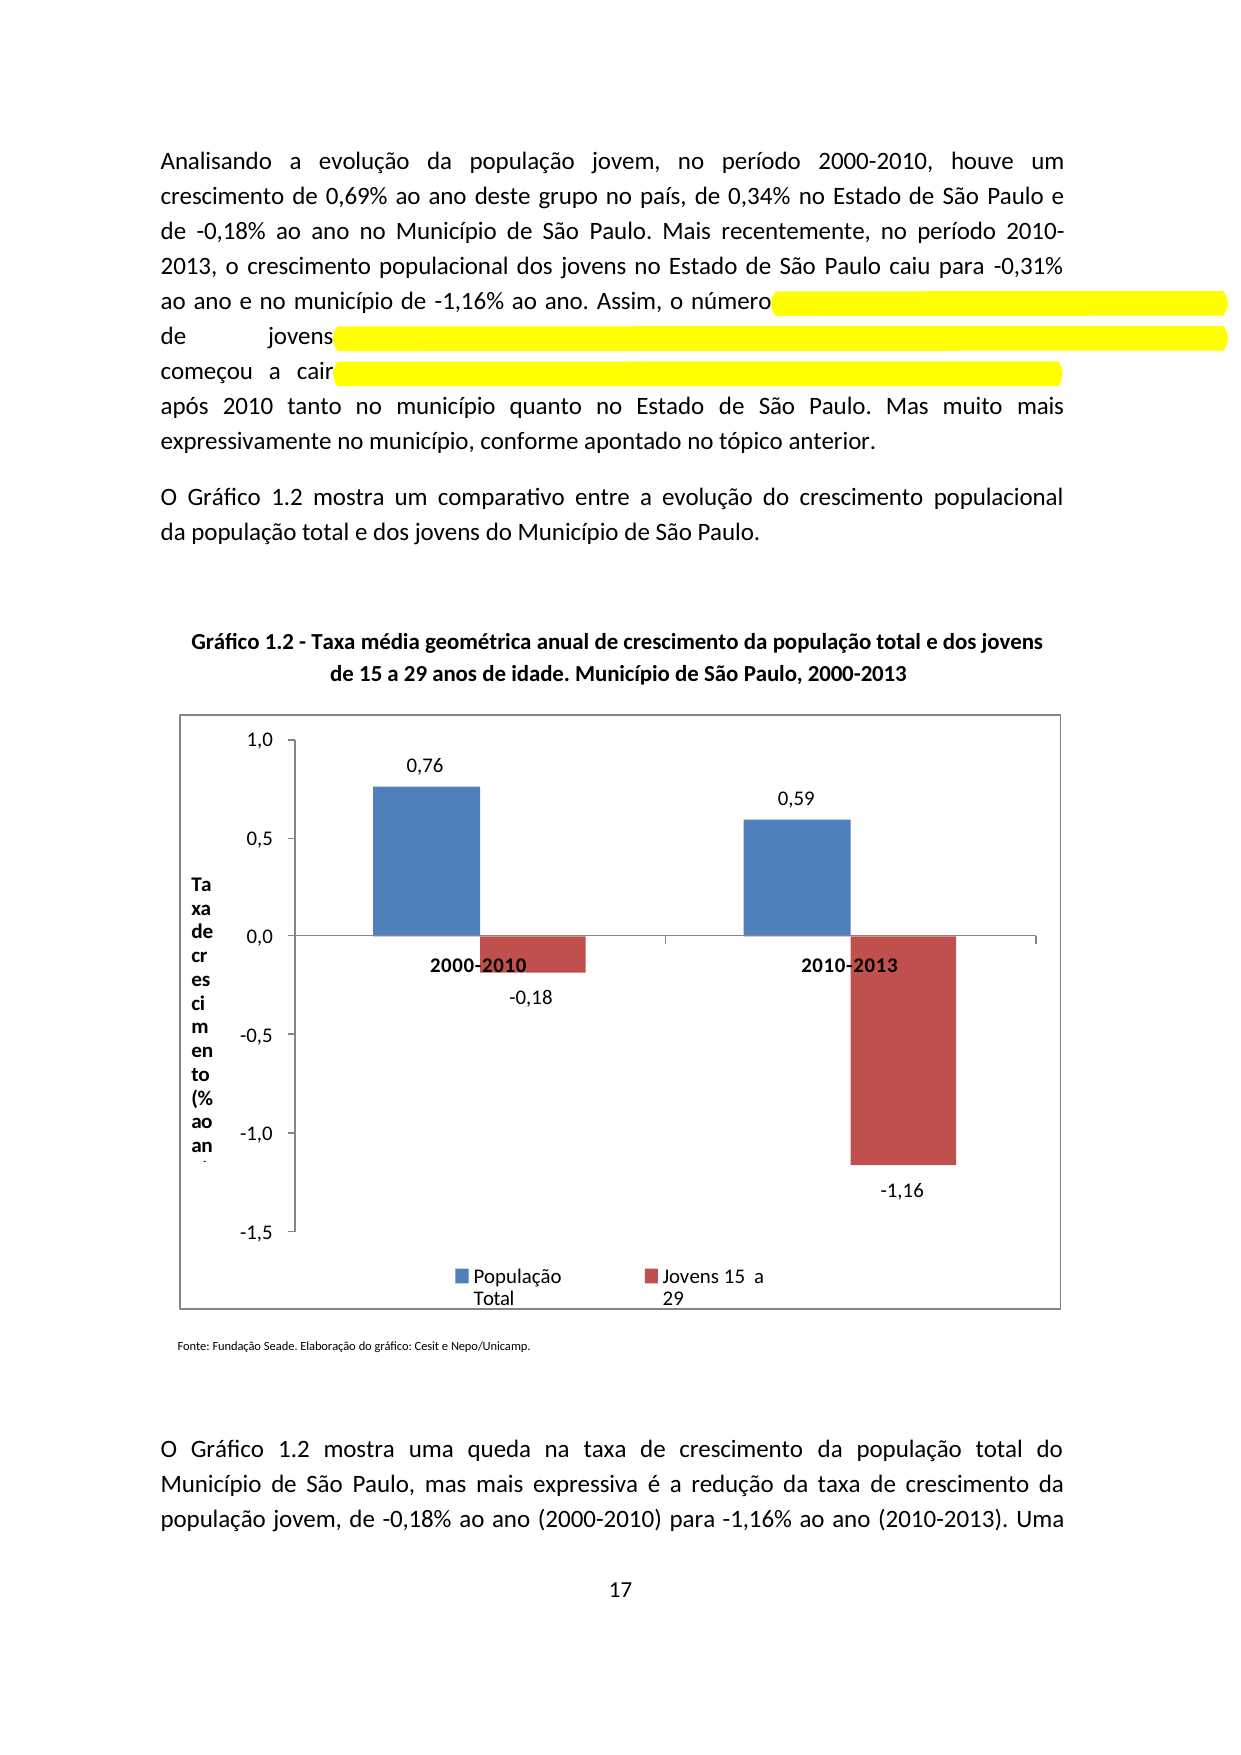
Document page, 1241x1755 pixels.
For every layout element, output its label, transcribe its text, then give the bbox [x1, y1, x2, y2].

text O Gráfico 1.2 mostra uma queda na taxa de crescimento da população total do Município de São Paulo, mas mais expressiva é a redução da taxa de crescimento da população jovem, de -0,18% ao ano (2000-2010) para -1,16% ao ano (2010-2013). Uma [160, 1433, 1064, 1533]
text Taxa de crescimento (% ao ano) [191, 872, 214, 1162]
text Fonte: Fundação Seade. Elaboração do gráfico: Cesit e Nepo/Unicamp. [177, 1338, 1080, 1354]
text Analisando a evolução da população jovem, no período 2000-2010, houve um crescimento de 0,69% ao ano deste grupo no país, de 0,34% no Estado de São Paulo e de -0,18% ao ano no Município de São Paulo. Mais recentemente, no período 2010- 2013, o crescimento populacional dos jovens no Estado de São Paulo caiu para -0,31% ao ano e no município de -1,16% ao ano. Assim, o número de jovens começou a cair após 2010 tanto no município quanto no Estado de São Paulo. Mas muito mais expressivamente no município, conforme apontado no tópico anterior. [160, 146, 1064, 456]
text Gráfico 1.2 - Taxa média geométrica anual de crescimento da população total e dos jovens de 15 a 29 anos de idade. Município de São Paulo, 2000-2013 [191, 627, 1049, 688]
text O Gráfico 1.2 mostra um comparativo entre a evolução do crescimento populacional da população total e dos jovens do Município de São Paulo. [160, 481, 1063, 547]
